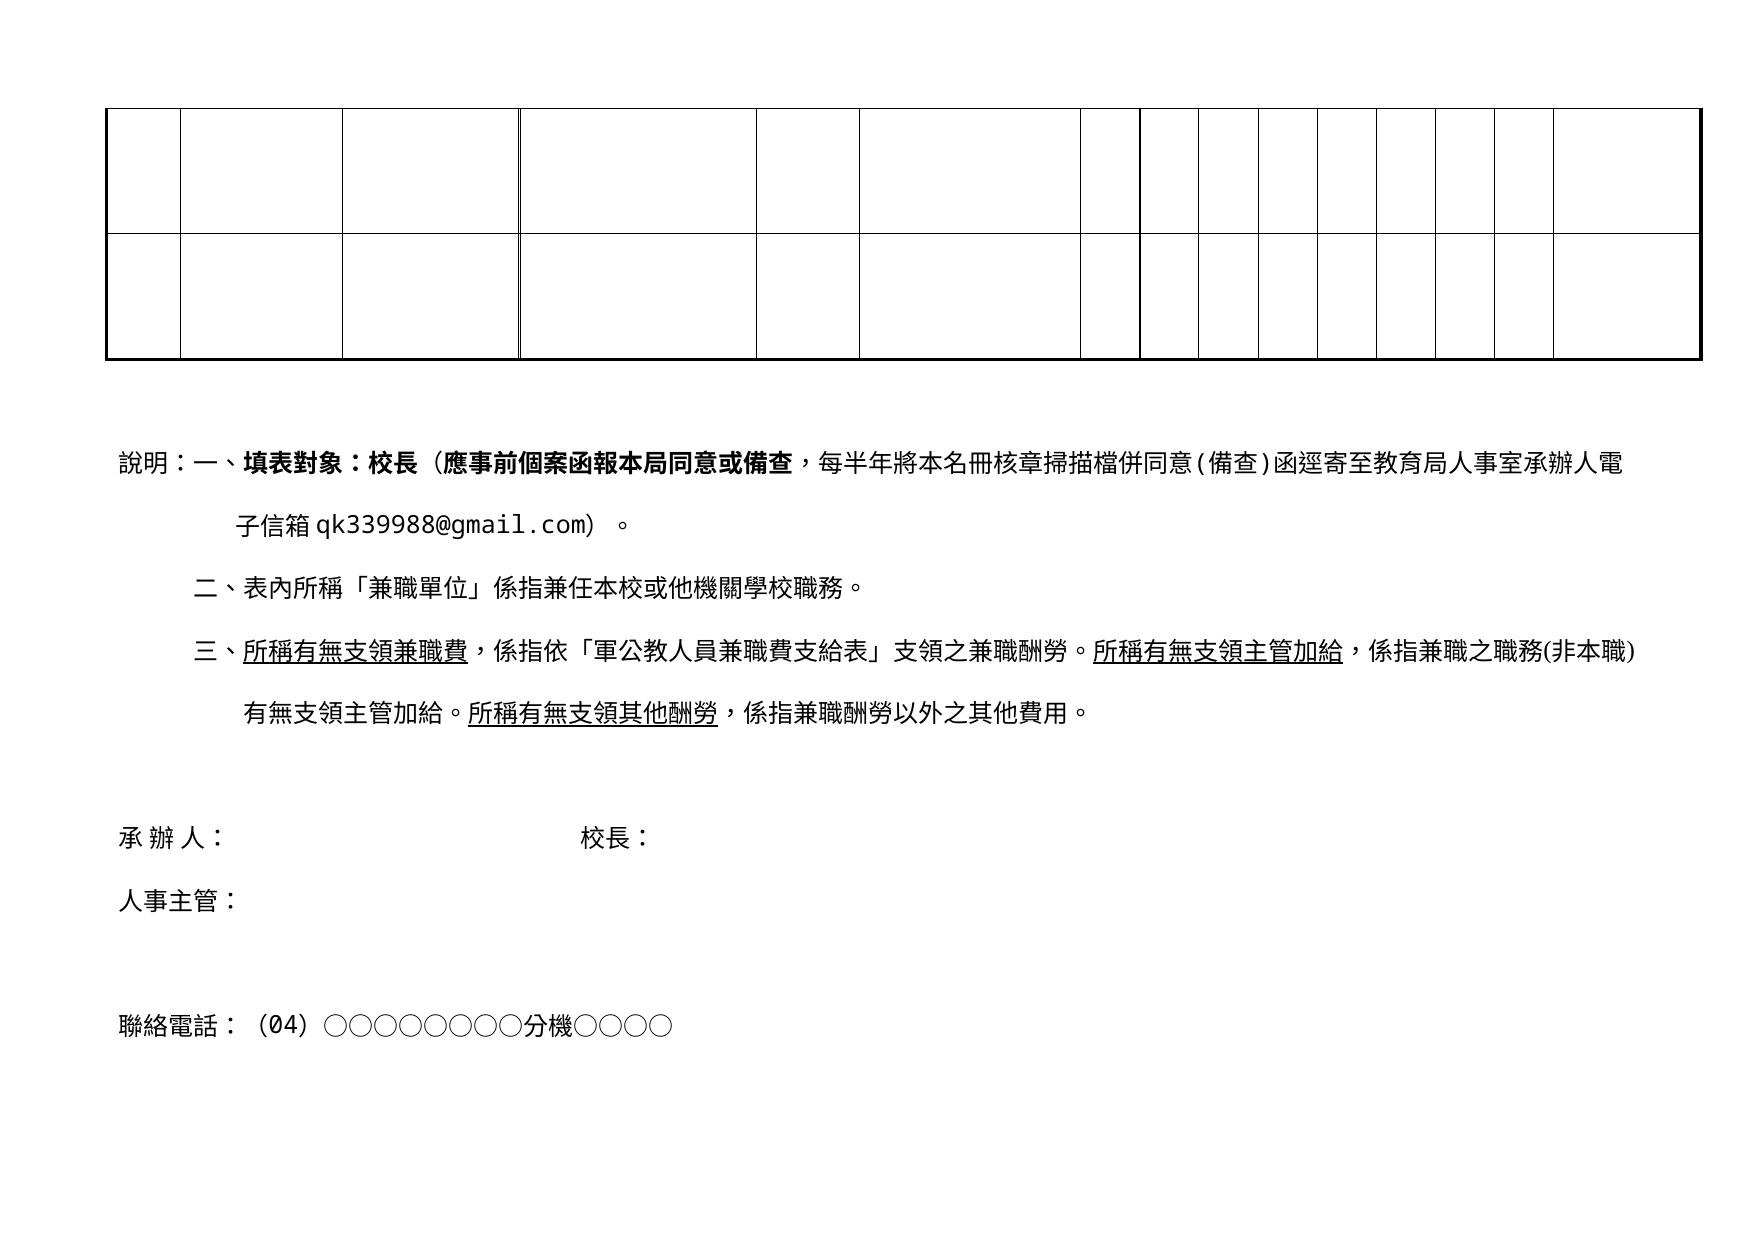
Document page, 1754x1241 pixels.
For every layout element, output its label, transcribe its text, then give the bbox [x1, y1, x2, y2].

table_cell [1141, 109, 1198, 233]
table_cell [343, 109, 518, 233]
text 聯絡電話：（04）○○○○○○○○分機○○○○ [118, 983, 1636, 1045]
table_cell [108, 234, 180, 358]
table_cell [1259, 109, 1317, 233]
table_cell [108, 109, 180, 233]
text 二、表內所稱「兼職單位」係指兼任本校或他機關學校職務。 [193, 545, 1636, 608]
table_cell [181, 234, 342, 358]
text 三、所稱有無支領兼職費，係指依「軍公教人員兼職費支給表」支領之兼職酬勞。所稱有無支領主管加給，係指兼職之職務(非本職)有無支領主管加給。所稱有無支領其他酬勞，係指兼職酬勞以外之其他費用。 [193, 608, 1636, 733]
table_cell [1554, 109, 1699, 233]
table_cell [1318, 109, 1376, 233]
table_cell [521, 234, 756, 358]
table_cell [1436, 234, 1494, 358]
table_cell [1259, 234, 1317, 358]
table_cell [1495, 234, 1553, 358]
table_cell [757, 109, 859, 233]
table_cell [521, 109, 756, 233]
table_cell [1318, 234, 1376, 358]
table_cell [1554, 234, 1699, 358]
table_cell [1081, 234, 1139, 358]
table_cell [1495, 109, 1553, 233]
text 人事主管： [118, 858, 1636, 920]
table_cell [181, 109, 342, 233]
table_cell [860, 234, 1080, 358]
table_cell [1199, 109, 1258, 233]
table_cell [1377, 109, 1435, 233]
table_cell [1377, 234, 1435, 358]
text 承辦人： 校長： [118, 795, 1636, 858]
table_cell [1436, 109, 1494, 233]
table_cell [757, 234, 859, 358]
table_cell [343, 234, 518, 358]
table_cell [860, 109, 1080, 233]
table_cell [1141, 234, 1198, 358]
table_cell [1081, 109, 1139, 233]
table_cell [1199, 234, 1258, 358]
text 說明：一、填表對象：校長（應事前個案函報本局同意或備查，每半年將本名冊核章掃描檔併同意(備查)函逕寄至教育局人事室承辦人電子信箱qk339988@gmail.com）。 [118, 420, 1636, 545]
